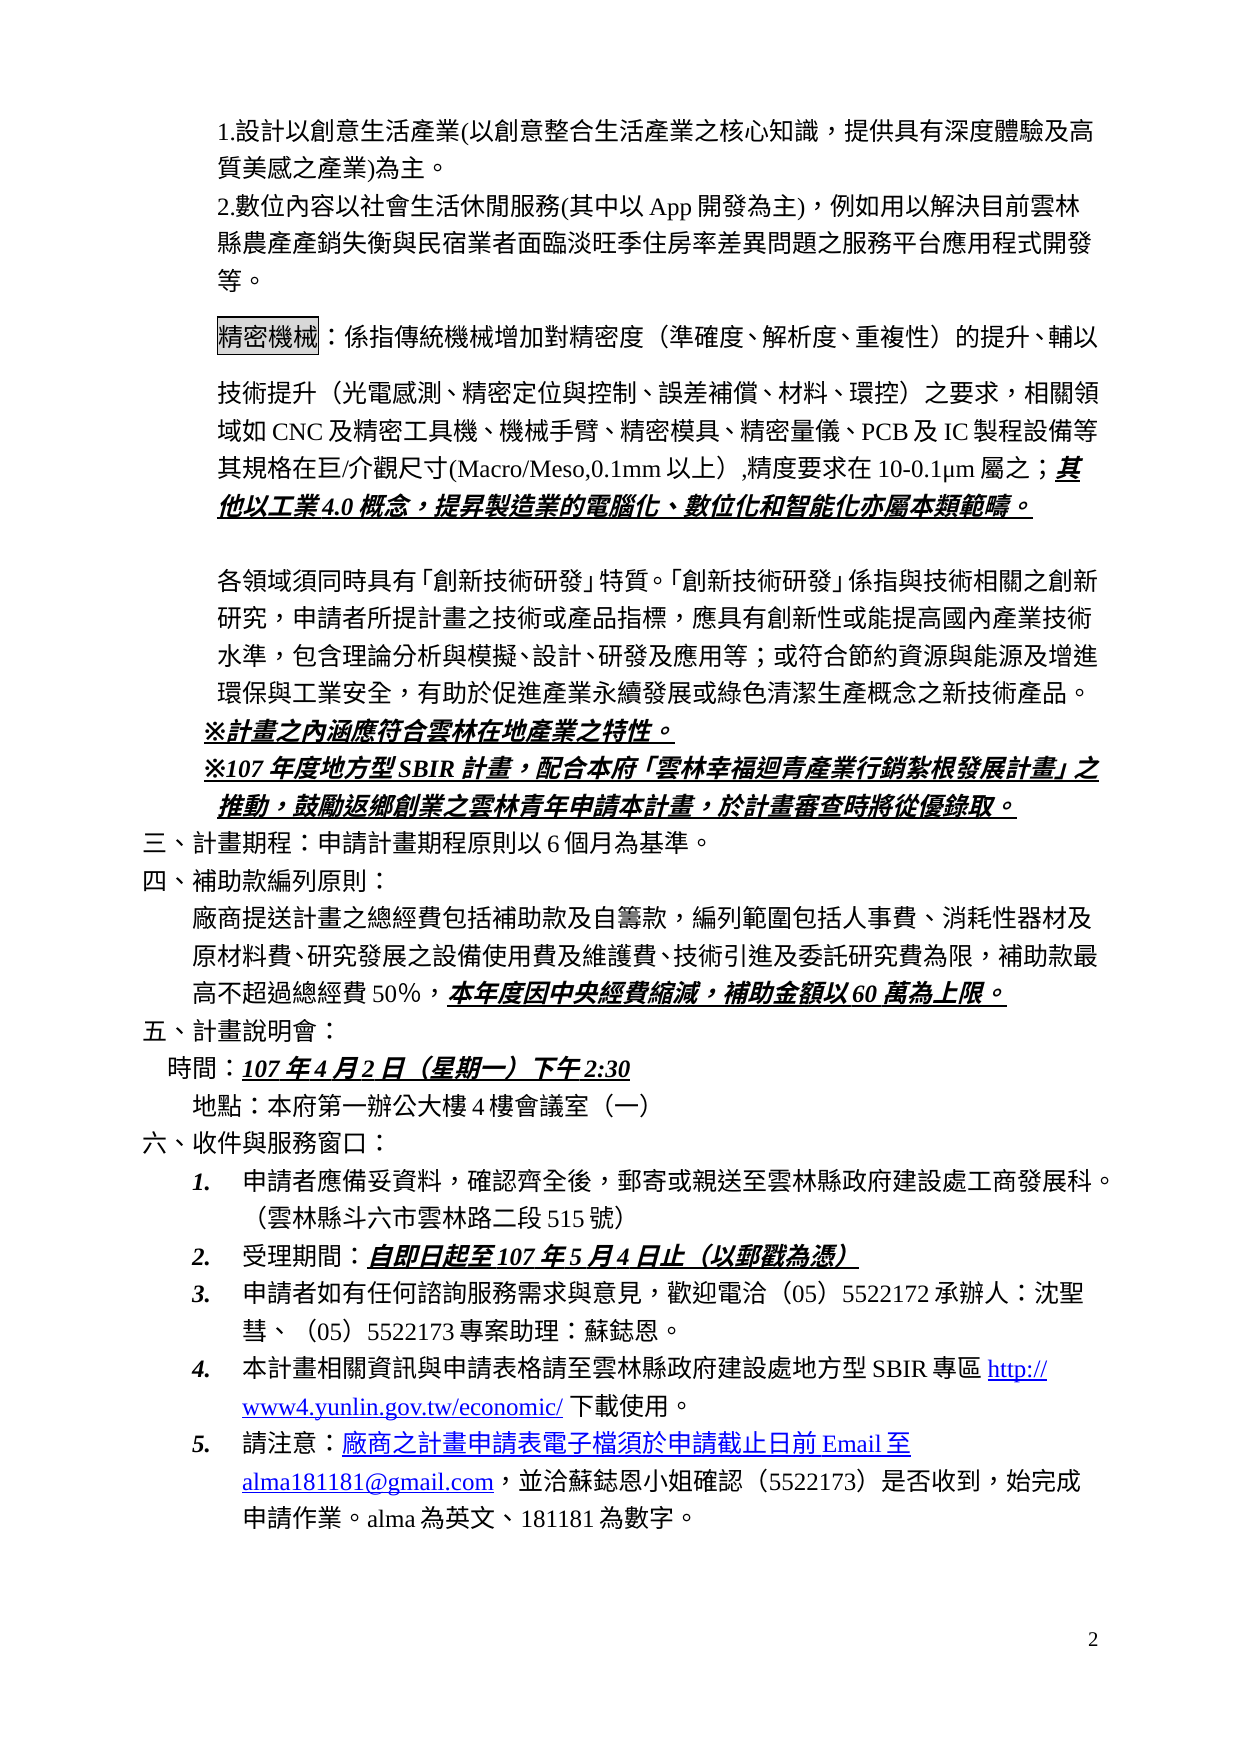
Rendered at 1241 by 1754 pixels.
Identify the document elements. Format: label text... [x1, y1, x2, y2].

text 精密機械：係指傳統機械增加對精密度（準確度、解析度、重複性）的提升、輔以技術提升（光電感測、精密定位與控制、誤差補償、材料、環控）之要求，相關領域如CNC及精密工具機、機械手臂、精密模具、精密量儀、PCB及IC製程設備等，其規格在巨/介觀尺寸(Macro/Meso,0.1mm以上）,精度要求在10-0.1μm屬之；其他以工業4.0概念，提昇製造業的電腦化、數位化和智能化亦屬本類範疇。 [217, 298, 1098, 523]
text 時間：107年4月2日（星期一）下午2:30 [142, 1048, 1098, 1086]
text ※107年度地方型SBIR計畫，配合本府「雲林幸福迴青產業行銷紮根發展計畫」之 [204, 748, 1098, 780]
list 申請者應備妥資料，確認齊全後，郵寄或親送至雲林縣政府建設處工商發展科。（雲林縣斗六市雲林路二段515號） [192, 1161, 1098, 1236]
text 2.數位內容以社會生活休閒服務(其中以App開發為主)，例如用以解決目前雲林縣農產產銷失衡與民宿業者面臨淡旺季住房率差異問題之服務平台應用程式開發等。 [217, 186, 1098, 298]
text 四、補助款編列原則： [142, 861, 1098, 898]
list 受理期間：自即日起至107年5月4日止（以郵戳為憑） [192, 1236, 1098, 1273]
list 申請者如有任何諮詢服務需求與意見，歡迎電洽（05）5522172承辦人：沈聖彗、（05）5522173專案助理：蘇鋕恩。 [192, 1273, 1098, 1348]
list 本計畫相關資訊與申請表格請至雲林縣政府建設處地方型SBIR專區http://www4.yunlin.gov.tw/economic/ 下載使用。 [192, 1348, 1098, 1423]
text 1.設計以創意生活產業(以創意整合生活產業之核心知識，提供具有深度體驗及高質美感之產業)為主。 [217, 111, 1098, 186]
text 五、計畫說明會： [142, 1011, 1098, 1048]
text 廠商提送計畫之總經費包括補助款及自籌款，編列範圍包括人事費、消耗性器材及原材料費、研究發展之設備使用費及維護費、技術引進及委託研究費為限，補助款最高不超過總經費50％，本年度因中央經費縮減，補助金額以60萬為上限。 [192, 898, 1098, 1011]
text 三、計畫期程：申請計畫期程原則以6個月為基準。 [142, 823, 1098, 861]
text 推動，鼓勵返鄉創業之雲林青年申請本計畫，於計畫審查時將從優錄取。 [204, 782, 1098, 823]
text 各領域須同時具有「創新技術研發」特質。「創新技術研發」係指與技術相關之創新研究，申請者所提計畫之技術或產品指標，應具有創新性或能提高國內產業技術水準，包含理論分析與模擬、設計、研發及應用等；或符合節約資源與能源及增進環保與工業安全，有助於促進產業永續發展或綠色清潔生產概念之新技術產品。 [217, 561, 1098, 711]
text ※計畫之內涵應符合雲林在地產業之特性。 [204, 711, 1098, 748]
text 地點：本府第一辦公大樓4樓會議室（一） [192, 1086, 1098, 1123]
list 請注意：廠商之計畫申請表電子檔須於申請截止日前Email至alma181181@gmail.com，並洽蘇鋕恩小姐確認（5522173）是否收到，始完成申請作業。alma為英文、181181為數字。 [192, 1423, 1098, 1536]
text 六、收件與服務窗口： [142, 1123, 1098, 1161]
